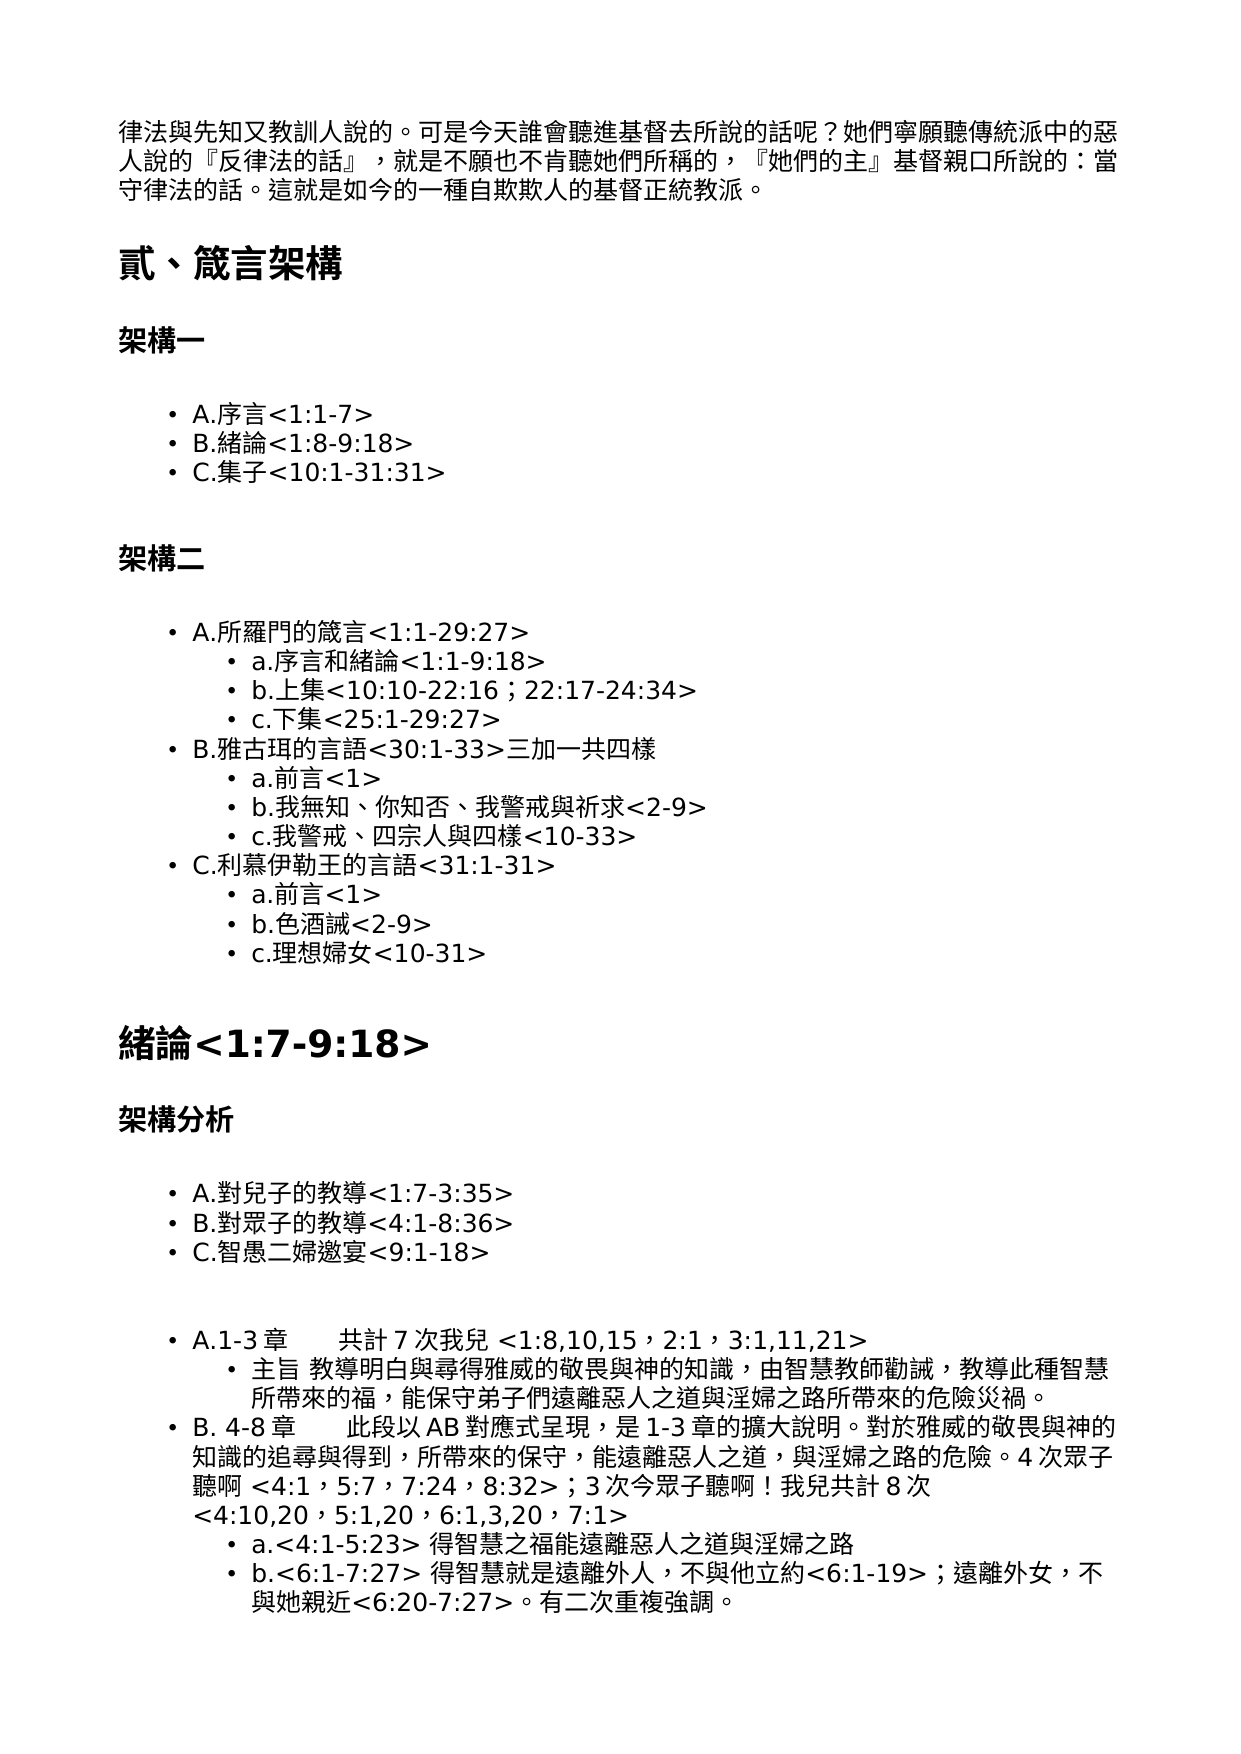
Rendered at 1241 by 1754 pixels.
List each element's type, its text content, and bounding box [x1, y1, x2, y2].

list A.1-3章 共計7次我兒 <1:8,10,15，2:1，3:1,11,21> [177, 1326, 1122, 1355]
subtitle 架構一 [118, 324, 1122, 358]
list b.上集<10:10-22:16；22:17-24:34> [236, 676, 1122, 706]
subtitle 架構分析 [118, 1104, 1122, 1138]
list B.雅古珥的言語<30:1-33>三加一共四樣 [177, 735, 1122, 764]
list C.利慕伊勒王的言語<31:1-31> [177, 851, 1122, 881]
list b.<6:1-7:27> 得智慧就是遠離外人，不與他立約<6:1-19>；遠離外女，不與她親近<6:20-7:27>。有二次重複強調。 [236, 1559, 1122, 1618]
text 律法與先知又教訓人說的。可是今天誰會聽進基督去所說的話呢？她們寧願聽傳統派中的惡人說的『反律法的話』，就是不願也不肯聽她們所稱的，『她們的主』基督親口所說的：當守律法的話。這就是如今的一種自欺欺人的基督正統教派。 [118, 118, 1122, 206]
list a.前言<1> [236, 764, 1122, 793]
list a.<4:1-5:23> 得智慧之福能遠離惡人之道與淫婦之路 [236, 1530, 1122, 1559]
list b.色酒誡<2-9> [236, 910, 1122, 939]
list 主旨 教導明白與尋得雅威的敬畏與神的知識，由智慧教師勸誡，教導此種智慧所帶來的福，能保守弟子們遠離惡人之道與淫婦之路所帶來的危險災禍。 [236, 1355, 1122, 1414]
list c.下集<25:1-29:27> [236, 706, 1122, 735]
subtitle 架構二 [118, 542, 1122, 576]
subtitle 貳、箴言架構 [118, 243, 1122, 287]
list C.集子<10:1-31:31> [177, 458, 1122, 488]
list C.智愚二婦邀宴<9:1-18> [177, 1238, 1122, 1267]
list B.緒論<1:8-9:18> [177, 429, 1122, 458]
list B.對眾子的教導<4:1-8:36> [177, 1209, 1122, 1238]
list a.序言和緒論<1:1-9:18> [236, 647, 1122, 676]
list c.我警戒、四宗人與四樣<10-33> [236, 822, 1122, 851]
list a.前言<1> [236, 881, 1122, 910]
list b.我無知、你知否、我警戒與祈求<2-9> [236, 793, 1122, 822]
subtitle 緒論<1:7-9:18> [118, 1023, 1122, 1066]
list A.序言<1:1-7> [177, 400, 1122, 429]
list B. 4-8章 此段以AB對應式呈現，是1-3章的擴大說明。對於雅威的敬畏與神的知識的追尋與得到，所帶來的保守，能遠離惡人之道，與淫婦之路的危險。4次眾子聽啊 <4:1，5:7，7:24，8:32>；3次今眾子聽啊！我兒共計8次 <4:10,20，5:1,20，6:1,3,20，7:1> [177, 1414, 1122, 1530]
list A.對兒子的教導<1:7-3:35> [177, 1180, 1122, 1209]
list A.所羅門的箴言<1:1-29:27> [177, 618, 1122, 647]
list c.理想婦女<10-31> [236, 939, 1122, 968]
